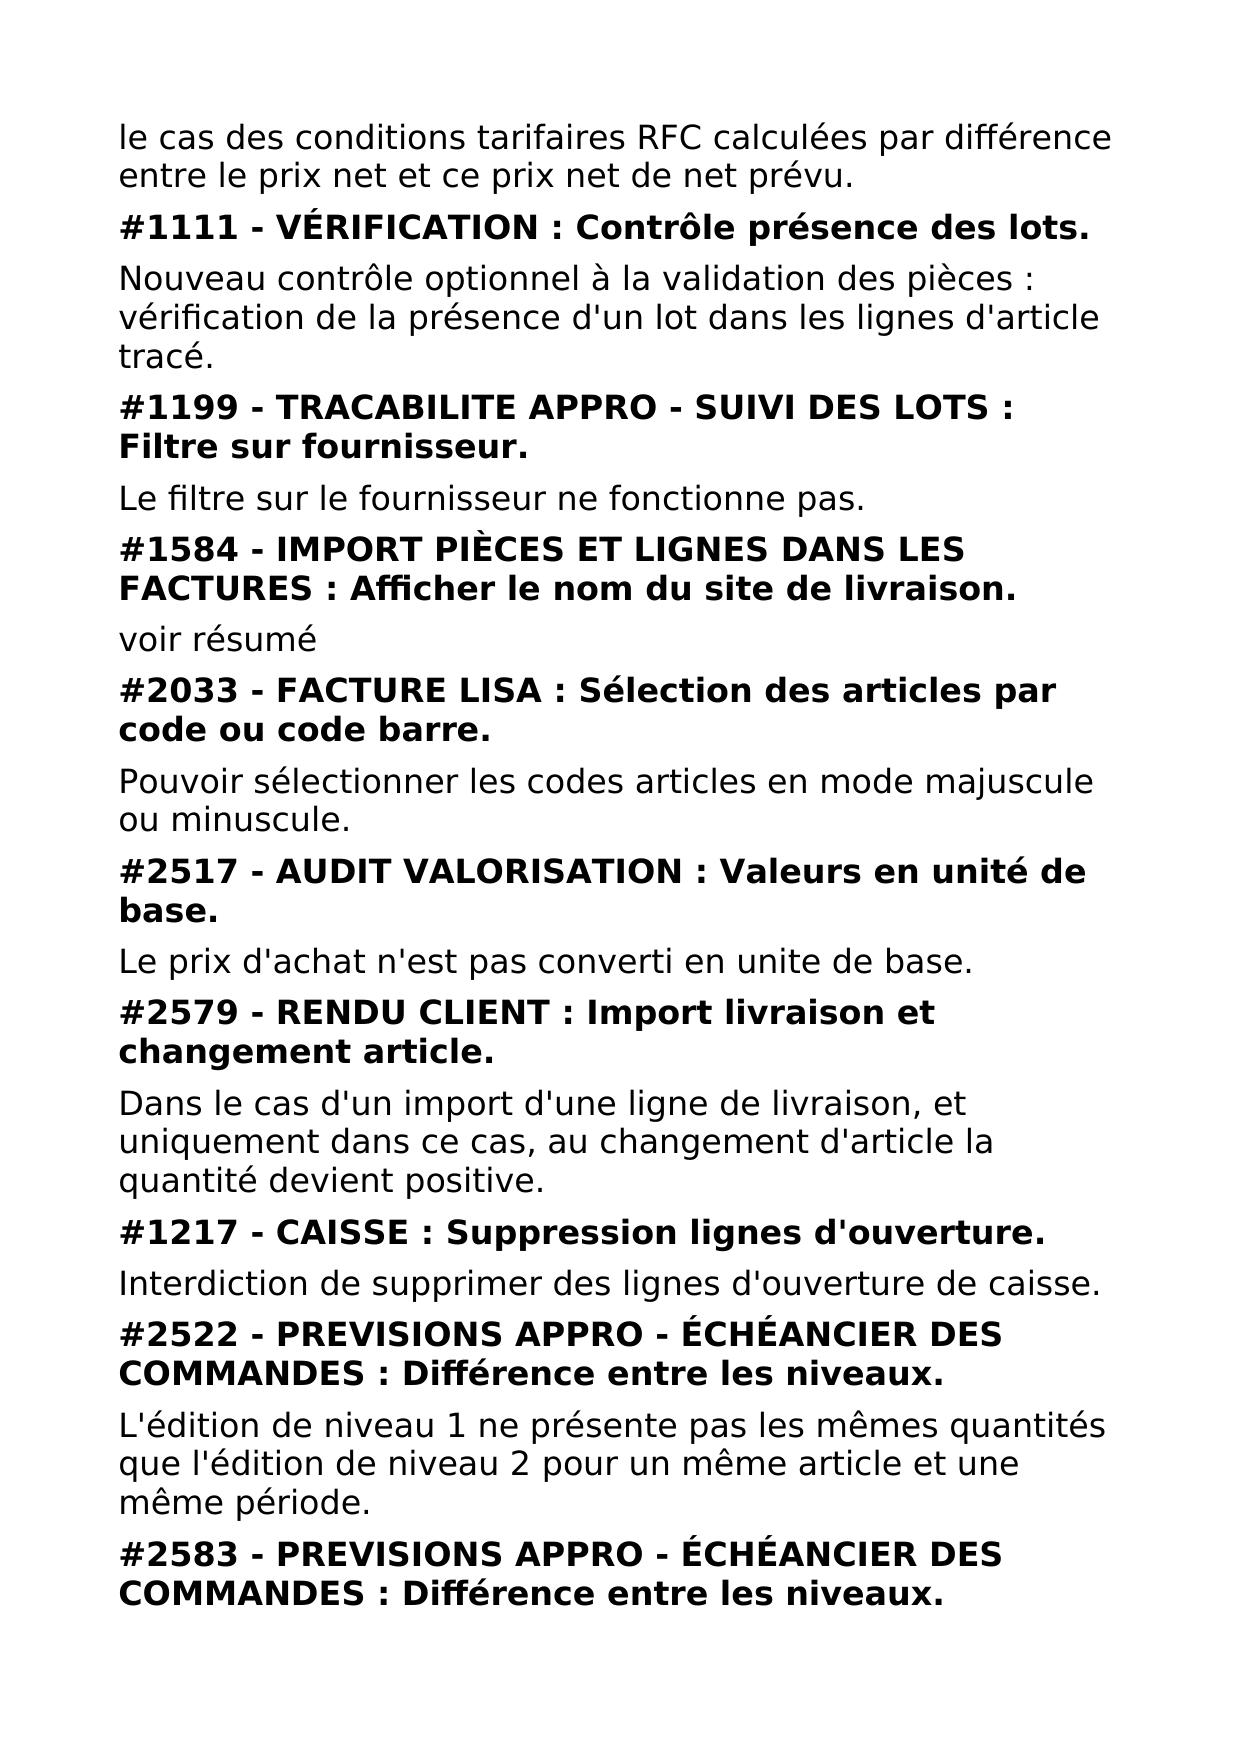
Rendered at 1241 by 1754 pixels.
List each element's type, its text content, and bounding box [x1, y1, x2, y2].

text #1111 - VÉRIFICATION : Contrôle présence des lots. [118, 208, 1122, 247]
text Le filtre sur le fournisseur ne fonctionne pas. [118, 479, 1122, 518]
text voir résumé [118, 621, 1122, 659]
text #2033 - FACTURE LISA : Sélection des articles par code ou code barre. [118, 672, 1122, 749]
text Le prix d'achat n'est pas converti en unite de base. [118, 942, 1122, 981]
text #2517 - AUDIT VALORISATION : Valeurs en unité de base. [118, 852, 1122, 930]
text Pouvoir sélectionner les codes articles en mode majuscule ou minuscule. [118, 762, 1122, 840]
text Dans le cas d'un import d'une ligne de livraison, et uniquement dans ce cas, au changement d'article la quantité devient positive. [118, 1084, 1122, 1201]
text #2522 - PREVISIONS APPRO - ÉCHÉANCIER DES COMMANDES : Différence entre les niveaux. [118, 1316, 1122, 1393]
text le cas des conditions tarifaires RFC calculées par différence entre le prix net et ce prix net de net prévu. [118, 118, 1122, 196]
text #1584 - IMPORT PIÈCES ET LIGNES DANS LES FACTURES : Afficher le nom du site de livraison. [118, 530, 1122, 608]
text #1217 - CAISSE : Suppression lignes d'ouverture. [118, 1213, 1122, 1252]
text #2583 - PREVISIONS APPRO - ÉCHÉANCIER DES COMMANDES : Différence entre les niveaux. [118, 1535, 1122, 1613]
text L'édition de niveau 1 ne présente pas les mêmes quantités que l'édition de niveau 2 pour un même article et une même période. [118, 1406, 1122, 1523]
text #2579 - RENDU CLIENT : Import livraison et changement article. [118, 994, 1122, 1072]
text #1199 - TRACABILITE APPRO - SUIVI DES LOTS : Filtre sur fournisseur. [118, 389, 1122, 466]
text Interdiction de supprimer des lignes d'ouverture de caisse. [118, 1264, 1122, 1303]
text Nouveau contrôle optionnel à la validation des pièces : vérification de la présence d'un lot dans les lignes d'article tracé. [118, 260, 1122, 376]
